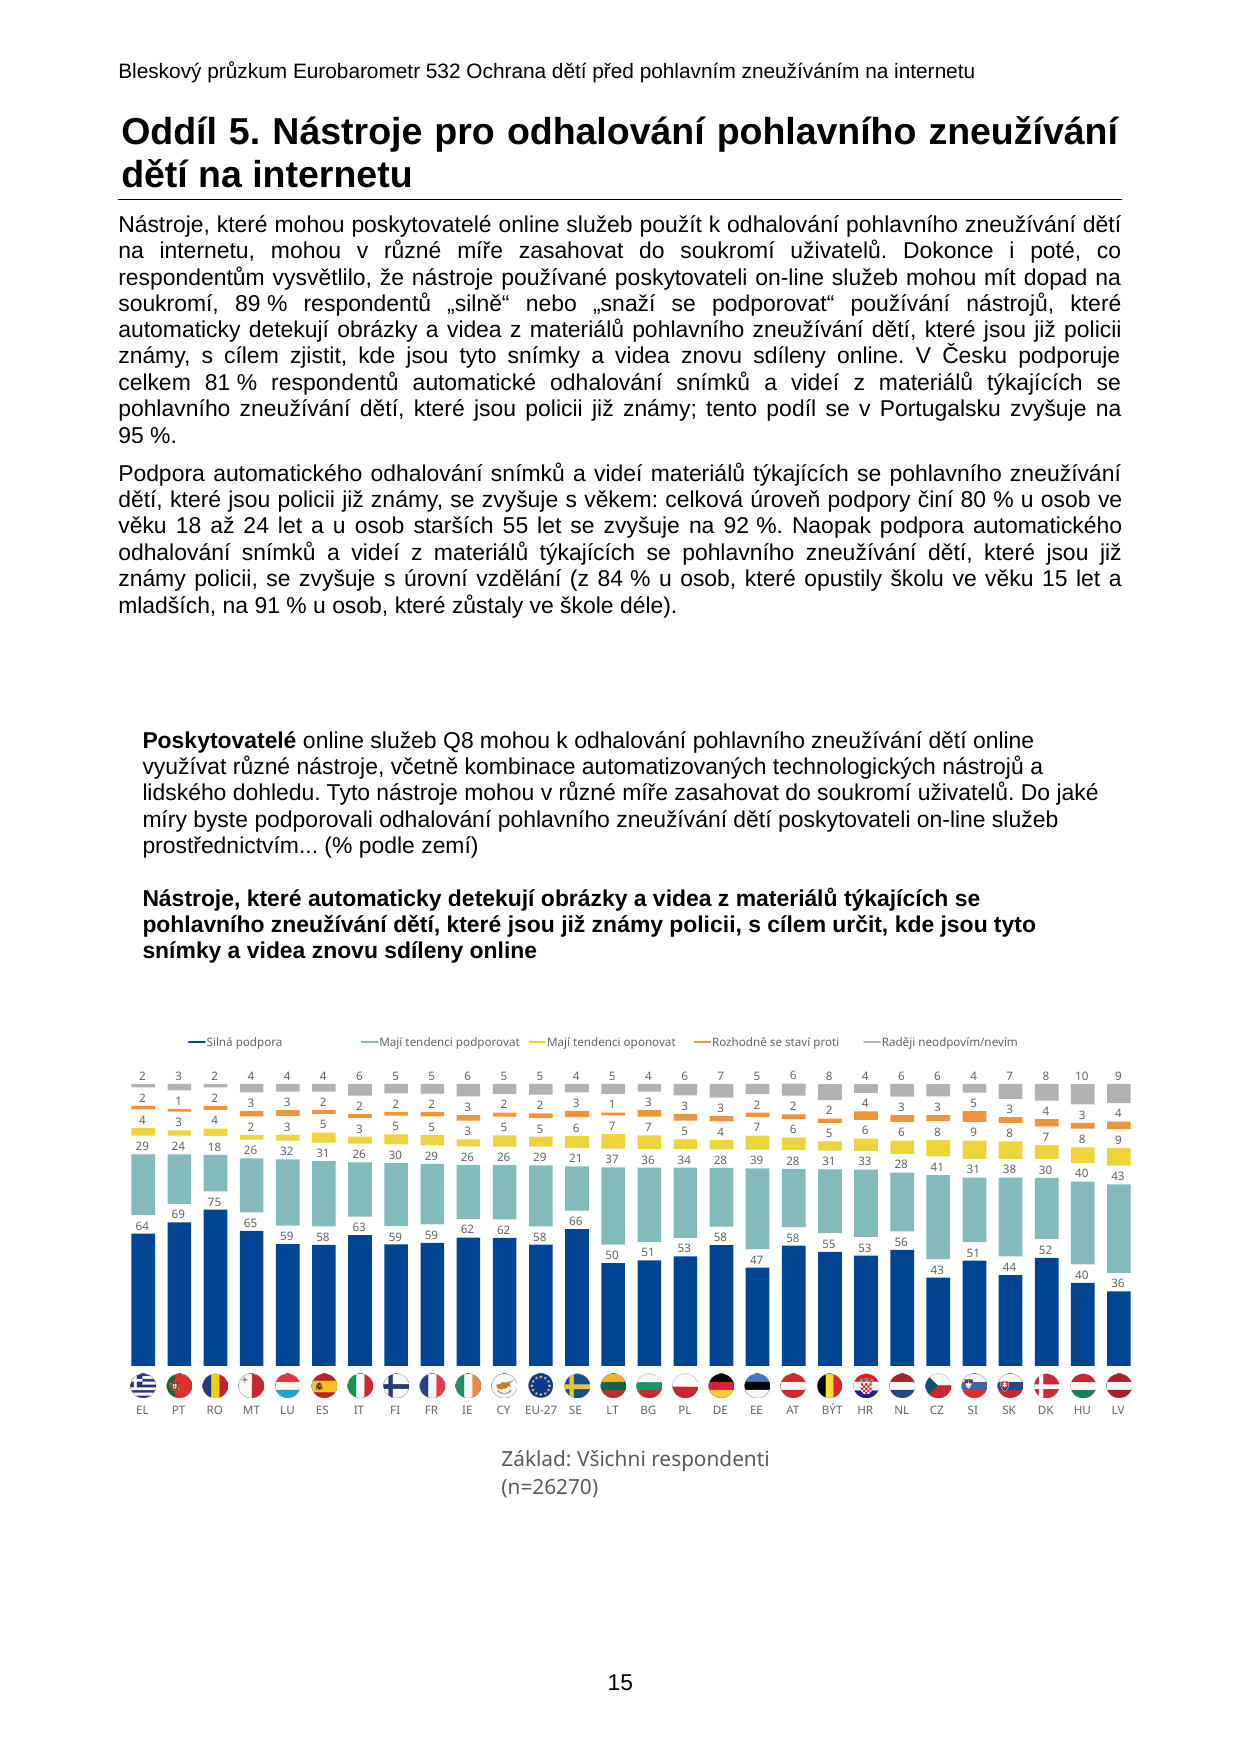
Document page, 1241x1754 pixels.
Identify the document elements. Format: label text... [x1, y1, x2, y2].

picture [166, 1373, 192, 1398]
picture [961, 1373, 987, 1398]
picture [708, 1373, 734, 1398]
picture [491, 1373, 517, 1398]
picture [672, 1373, 698, 1398]
text Podpora automatického odhalování snímků a videí materiálů týkajících se pohlavního zneužívání dětí, které jsou policii již známy, se zvyšuje s věkem: celková úroveň podpory činí 80 % u osob ve věku 18 až 24 let a u osob starších 55 let se zvyšuje na 92 %. Naopak podpora automatického odhalování snímků a videí z materiálů týkajících se pohlavního zneužívání dětí, které jsou již známy policii, se zvyšuje s úrovní vzdělání (z 84 % u osob, které opustily školu ve věku 15 let a mladších, na 91 % u osob, které zůstaly ve škole déle). [118, 460, 1122, 618]
picture [383, 1373, 409, 1398]
picture [1034, 1373, 1059, 1398]
picture [817, 1373, 842, 1398]
picture [347, 1373, 373, 1398]
picture [997, 1373, 1023, 1398]
picture [528, 1373, 553, 1398]
picture [1070, 1373, 1096, 1398]
picture [636, 1373, 662, 1398]
picture [853, 1373, 879, 1398]
picture [275, 1373, 300, 1398]
picture [130, 1373, 156, 1398]
subtitle Oddíl 5. Nástroje pro odhalování pohlavního zneužívání dětí na internetu [118, 107, 1122, 199]
picture [780, 1373, 806, 1398]
picture [564, 1373, 590, 1398]
picture [889, 1373, 915, 1398]
picture [311, 1373, 337, 1398]
text Nástroje, které mohou poskytovatelé online služeb použít k odhalování pohlavního zneužívání dětí na internetu, mohou v různé míře zasahovat do soukromí uživatelů. Dokonce i poté, co respondentům vysvětlilo, že nástroje používané poskytovateli on-line služeb mohou mít dopad na soukromí, 89 % respondentů „silně“ nebo „snaží se podporovat“ používání nástrojů, které automaticky detekují obrázky a videa z materiálů pohlavního zneužívání dětí, které jsou již policii známy, s cílem zjistit, kde jsou tyto snímky a videa znovu sdíleny online. V Česku podporuje celkem 81 % respondentů automatické odhalování snímků a videí z materiálů týkajících se pohlavního zneužívání dětí, které jsou policii již známy; tento podíl se v Portugalsku zvyšuje na 95 %. [118, 211, 1122, 448]
picture [455, 1373, 481, 1398]
picture [202, 1373, 228, 1398]
picture [744, 1373, 770, 1398]
picture [600, 1373, 626, 1398]
picture [238, 1373, 264, 1398]
picture [419, 1373, 445, 1398]
picture [925, 1373, 951, 1398]
picture [1106, 1373, 1132, 1398]
